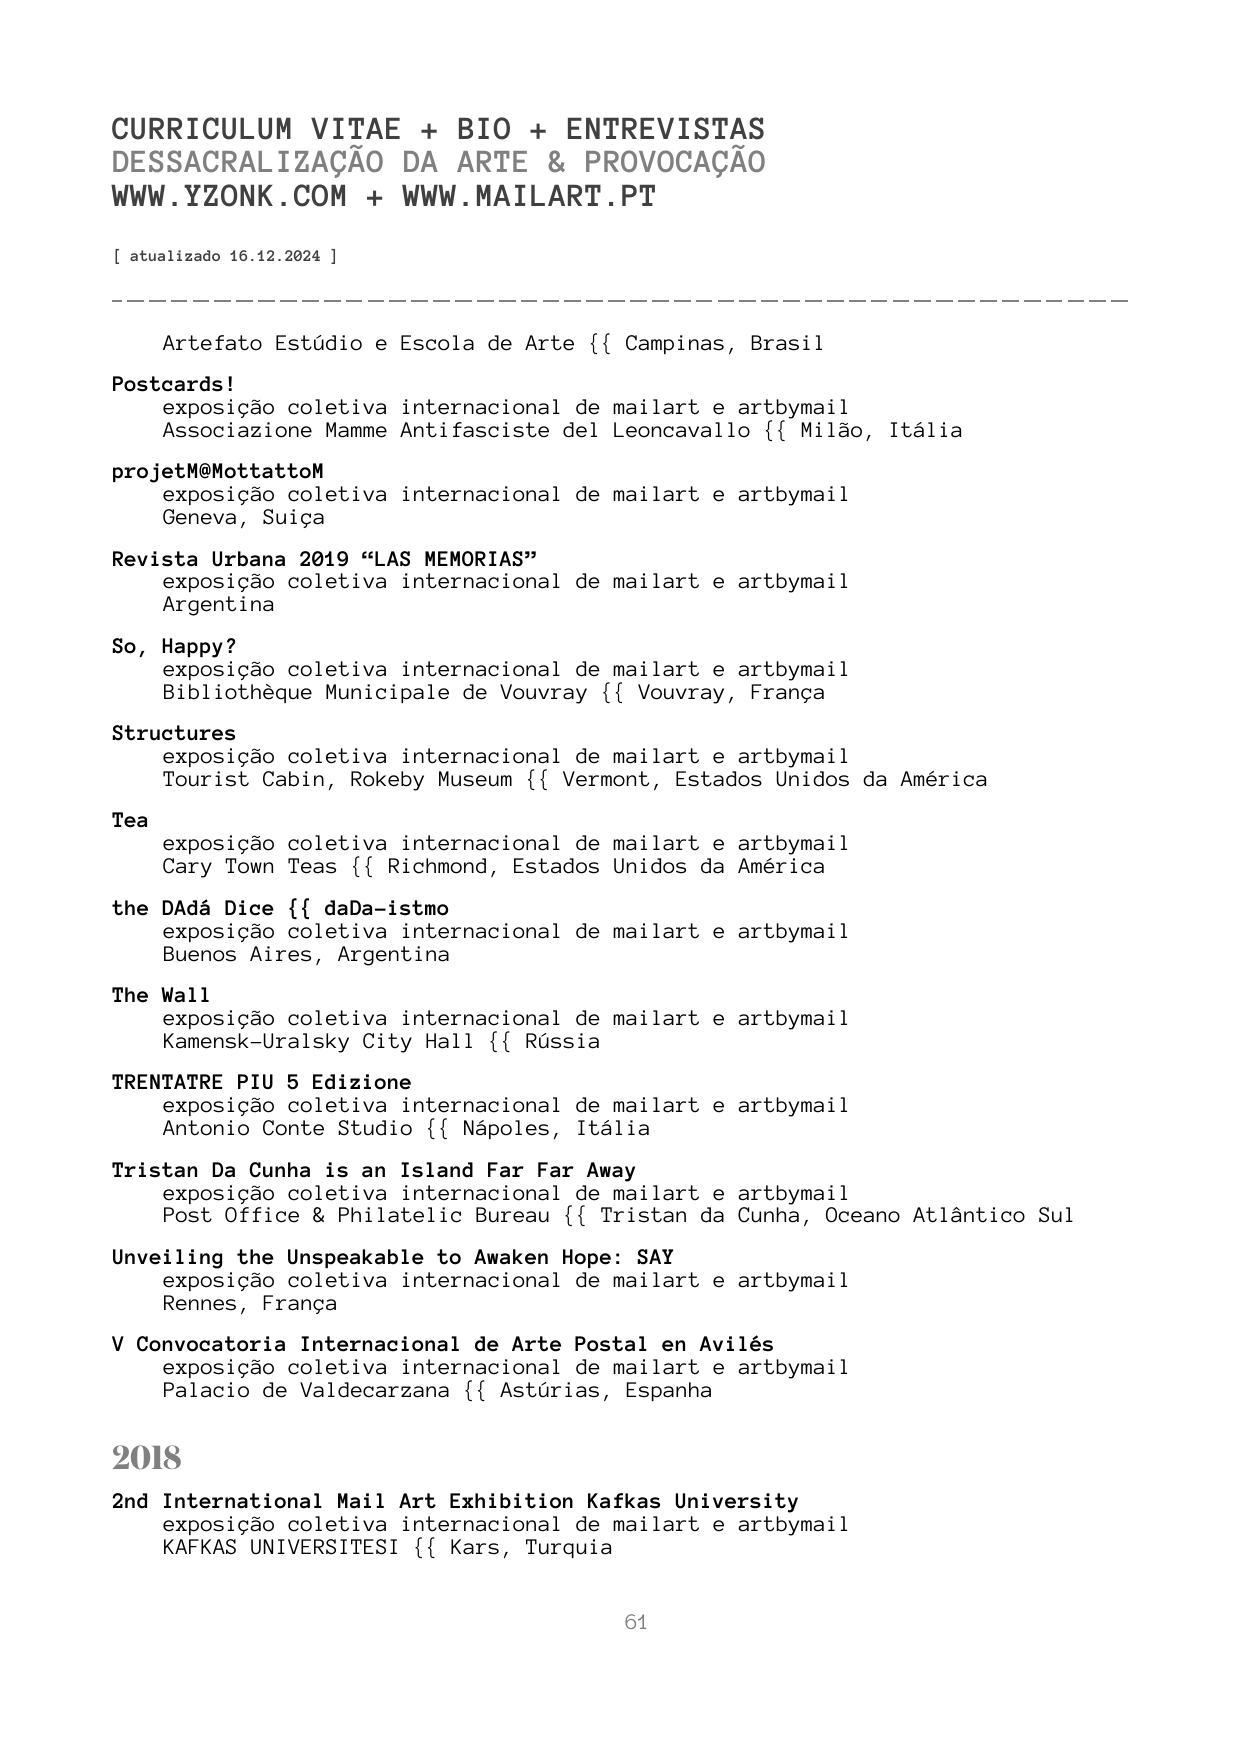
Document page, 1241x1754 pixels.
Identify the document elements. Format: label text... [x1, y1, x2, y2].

subtitle Revista Urbana 2019 “LAS MEMORIAS” [112, 547, 1128, 570]
subtitle The Wall [112, 984, 1128, 1007]
list Bibliothèque Municipale de Vouvray {{ Vouvray, França [163, 680, 1128, 703]
subtitle Structures [112, 722, 1128, 745]
subtitle Postcards! [112, 373, 1128, 396]
list exposição coletiva internacional de mailart e artbymail [163, 483, 1128, 506]
list Antonio Conte Studio {{ Nápoles, Itália [163, 1117, 1128, 1140]
list exposição coletiva internacional de mailart e artbymail [163, 1181, 1128, 1204]
subtitle Tristan Da Cunha is an Island Far Far Away [112, 1158, 1128, 1181]
list Rennes, França [163, 1291, 1128, 1314]
subtitle V Convocatoria Internacional de Arte Postal en Avilés [112, 1333, 1128, 1356]
list exposição coletiva internacional de mailart e artbymail [163, 1094, 1128, 1117]
subtitle 2018 [112, 1444, 1128, 1477]
list Kamensk-Uralsky City Hall {{ Rússia [163, 1029, 1128, 1052]
subtitle Tea [112, 809, 1128, 832]
subtitle Unveiling the Unspeakable to Awaken Hope: SAY [112, 1246, 1128, 1268]
subtitle projetM@MottattoM [112, 460, 1128, 483]
list exposição coletiva internacional de mailart e artbymail [163, 657, 1128, 680]
list exposição coletiva internacional de mailart e artbymail [163, 1007, 1128, 1029]
list Associazione Mamme Antifasciste del Leoncavallo {{ Milão, Itália [163, 418, 1128, 441]
list Cary Town Teas {{ Richmond, Estados Unidos da América [163, 855, 1128, 878]
list KAFKAS UNIVERSITESI {{ Kars, Turquia [163, 1535, 1128, 1558]
subtitle the DAdá Dice {{ daDa-istmo [112, 896, 1128, 919]
list Tourist Cabin, Rokeby Museum {{ Vermont, Estados Unidos da América [163, 768, 1128, 791]
list Geneva, Suiça [163, 506, 1128, 529]
subtitle So, Happy? [112, 634, 1128, 657]
list exposição coletiva internacional de mailart e artbymail [163, 1512, 1128, 1535]
list Artefato Estúdio e Escola de Arte {{ Campinas, Brasil [163, 331, 1128, 354]
list Buenos Aires, Argentina [163, 942, 1128, 965]
list exposição coletiva internacional de mailart e artbymail [163, 832, 1128, 855]
subtitle 2nd International Mail Art Exhibition Kafkas University [112, 1489, 1128, 1512]
list Post Office & Philatelic Bureau {{ Tristan da Cunha, Oceano Atlântico Sul [163, 1204, 1128, 1227]
list exposição coletiva internacional de mailart e artbymail [163, 570, 1128, 593]
list exposição coletiva internacional de mailart e artbymail [163, 396, 1128, 418]
list exposição coletiva internacional de mailart e artbymail [163, 919, 1128, 942]
list Argentina [163, 593, 1128, 616]
subtitle TRENTATRE PIU 5 Edizione [112, 1071, 1128, 1094]
list Palacio de Valdecarzana {{ Astúrias, Espanha [163, 1379, 1128, 1402]
list exposição coletiva internacional de mailart e artbymail [163, 745, 1128, 768]
list exposição coletiva internacional de mailart e artbymail [163, 1268, 1128, 1291]
list exposição coletiva internacional de mailart e artbymail [163, 1356, 1128, 1379]
